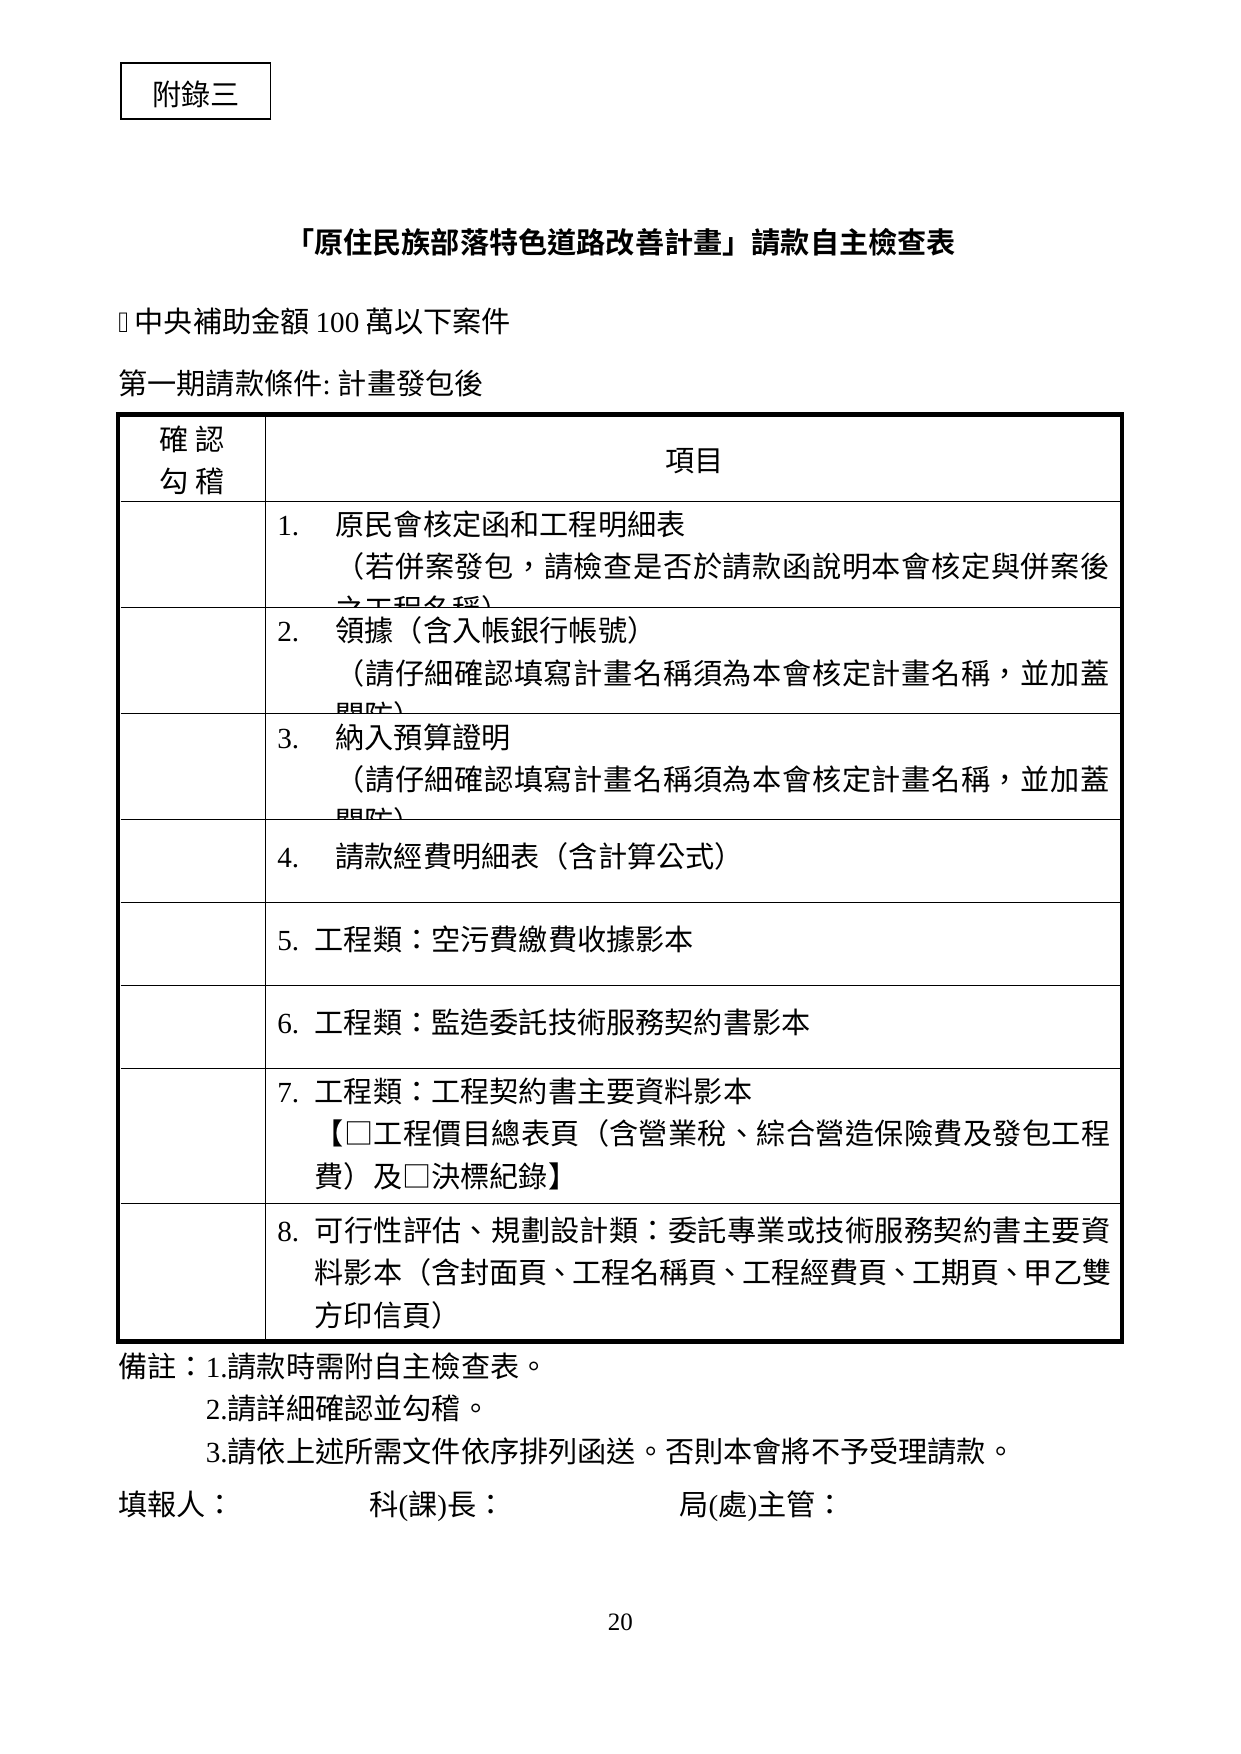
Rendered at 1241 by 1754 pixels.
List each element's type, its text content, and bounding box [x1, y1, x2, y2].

table_cell 工程類：空污費繳費收據影本 [266, 903, 1120, 985]
table_header 確 認 勾 稽 [120, 417, 265, 501]
table_cell [120, 714, 265, 819]
table_cell 工程類：工程契約書主要資料影本 【□工程價目總表頁（含營業稅、綜合營造保險費及發包工程費）及□決標紀錄】 [266, 1069, 1120, 1203]
table_cell 可行性評估、規劃設計類：委託專業或技術服務契約書主要資料影本（含封面頁、工程名稱頁、工程經費頁、工期頁、甲乙雙方印信頁） [266, 1204, 1120, 1339]
table_cell 納入預算證明 （請仔細確認填寫計畫名稱須為本會核定計畫名稱，並加蓋關防） [266, 714, 1120, 819]
table_cell [120, 608, 265, 713]
text 填報人： 科(課)長： 局(處)主管： [118, 1471, 1122, 1533]
text c中央補助金額100萬以下案件 [118, 287, 1122, 349]
table_cell 請款經費明細表（含計算公式） [266, 820, 1120, 902]
table_cell [120, 903, 265, 985]
text 第一期請款條件: 計畫發包後 [118, 349, 1122, 412]
text 附錄三 [137, 71, 255, 111]
text 3.請依上述所需文件依序排列函送。否則本會將不予受理請款。 [118, 1428, 1122, 1471]
text 2.請詳細確認並勾稽。 [118, 1386, 1122, 1428]
table_cell 工程類：監造委託技術服務契約書影本 [266, 986, 1120, 1067]
table_cell 原民會核定函和工程明細表 （若併案發包，請檢查是否於請款函說明本會核定與併案後之工程名稱） [266, 502, 1120, 607]
table_cell [120, 1069, 265, 1203]
table_cell [120, 1204, 265, 1339]
table_header 項目 [266, 417, 1120, 501]
subtitle 「原住民族部落特色道路改善計畫」請款自主檢查表 [118, 208, 1122, 271]
text 備註：1.請款時需附自主檢查表。 [118, 1344, 1122, 1386]
table_cell [120, 820, 265, 902]
table_cell [120, 502, 265, 607]
table_cell 領據（含入帳銀行帳號） （請仔細確認填寫計畫名稱須為本會核定計畫名稱，並加蓋關防） [266, 608, 1120, 713]
table_cell [120, 986, 265, 1067]
